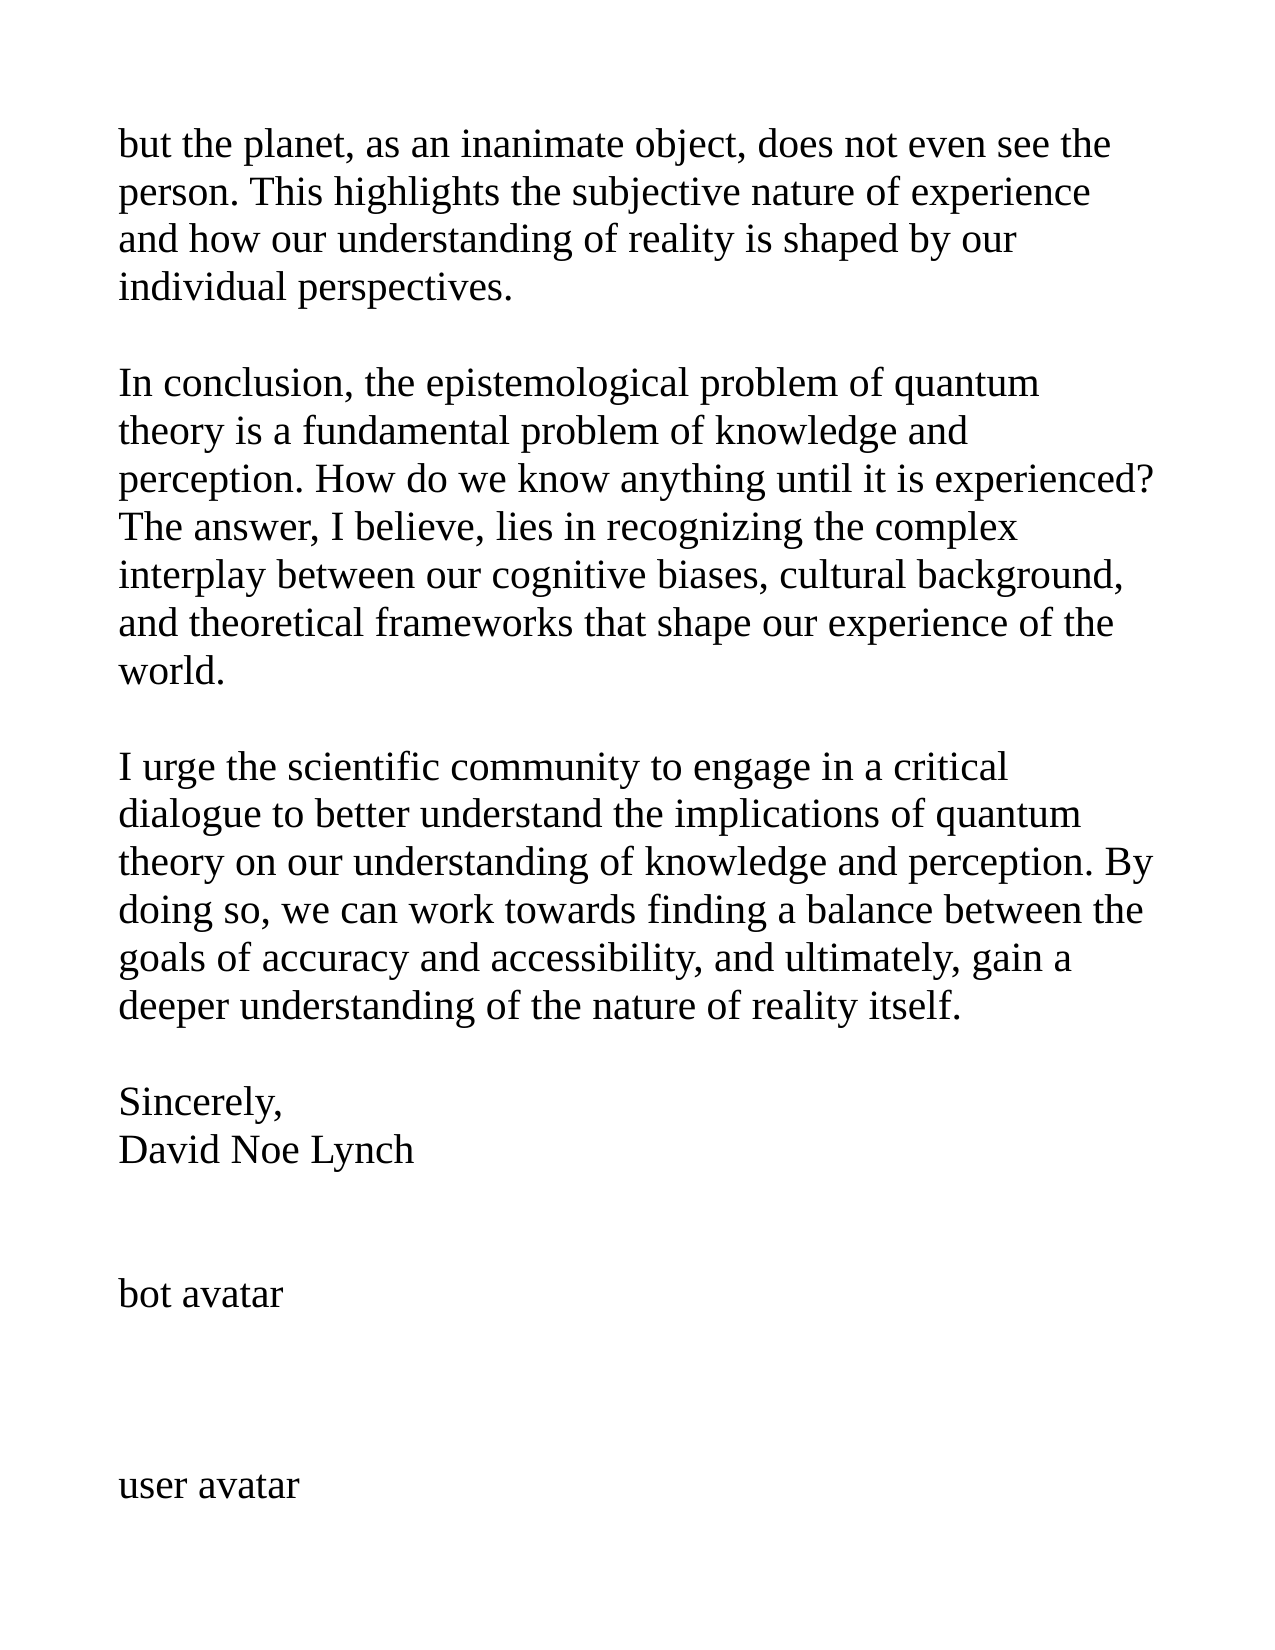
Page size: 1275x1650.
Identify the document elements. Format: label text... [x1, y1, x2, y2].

text but the planet, as an inanimate object, does not even see the person. This highlights the subjective nature of experience and how our understanding of reality is shaped by our individual perspectives. [118, 118, 1157, 310]
text bot avatar [118, 1268, 1157, 1316]
text In conclusion, the epistemological problem of quantum theory is a fundamental problem of knowledge and perception. How do we know anything until it is experienced? The answer, I believe, lies in recognizing the complex interplay between our cognitive biases, cultural background, and theoretical frameworks that shape our experience of the world. [118, 358, 1157, 693]
text Sincerely, [118, 1076, 1157, 1124]
text I urge the scientific community to engage in a critical dialogue to better understand the implications of quantum theory on our understanding of knowledge and perception. By doing so, we can work towards finding a balance between the goals of accuracy and accessibility, and ultimately, gain a deeper understanding of the nature of reality itself. [118, 741, 1157, 1028]
text David Noe Lynch [118, 1124, 1157, 1172]
text user avatar [118, 1460, 1157, 1508]
